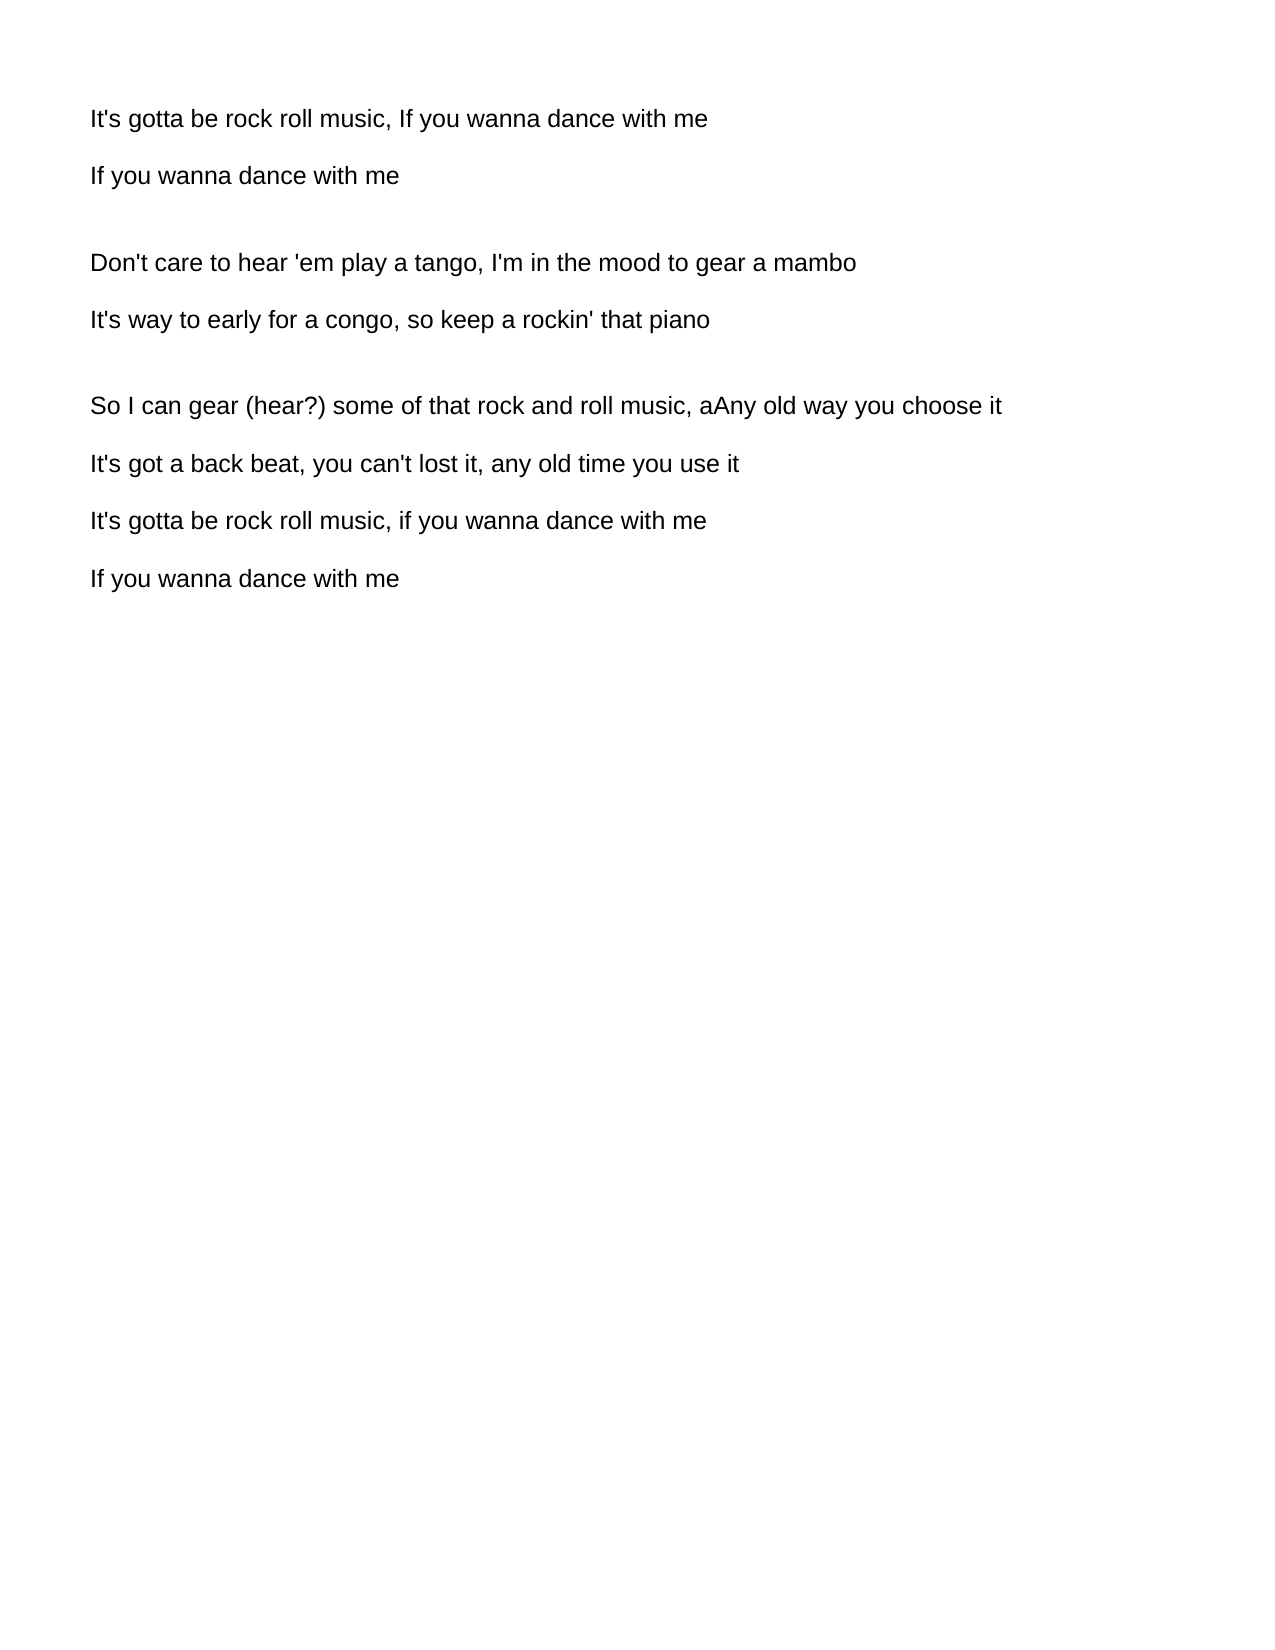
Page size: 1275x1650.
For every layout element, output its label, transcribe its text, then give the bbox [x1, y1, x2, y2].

text So I can gear (hear?) some of that rock and roll music, aAny old way you choose it [90, 391, 1185, 420]
text It's got a back beat, you can't lost it, any old time you use it [90, 449, 1185, 477]
text If you wanna dance with me [90, 161, 1185, 190]
text It's way to early for a congo, so keep a rockin' that piano [90, 305, 1185, 334]
text It's gotta be rock roll music, if you wanna dance with me [90, 506, 1185, 535]
text It's gotta be rock roll music, If you wanna dance with me [90, 104, 1185, 132]
text Don't care to hear 'em play a tango, I'm in the mood to gear a mambo [90, 247, 1185, 276]
text If you wanna dance with me [90, 564, 1185, 592]
